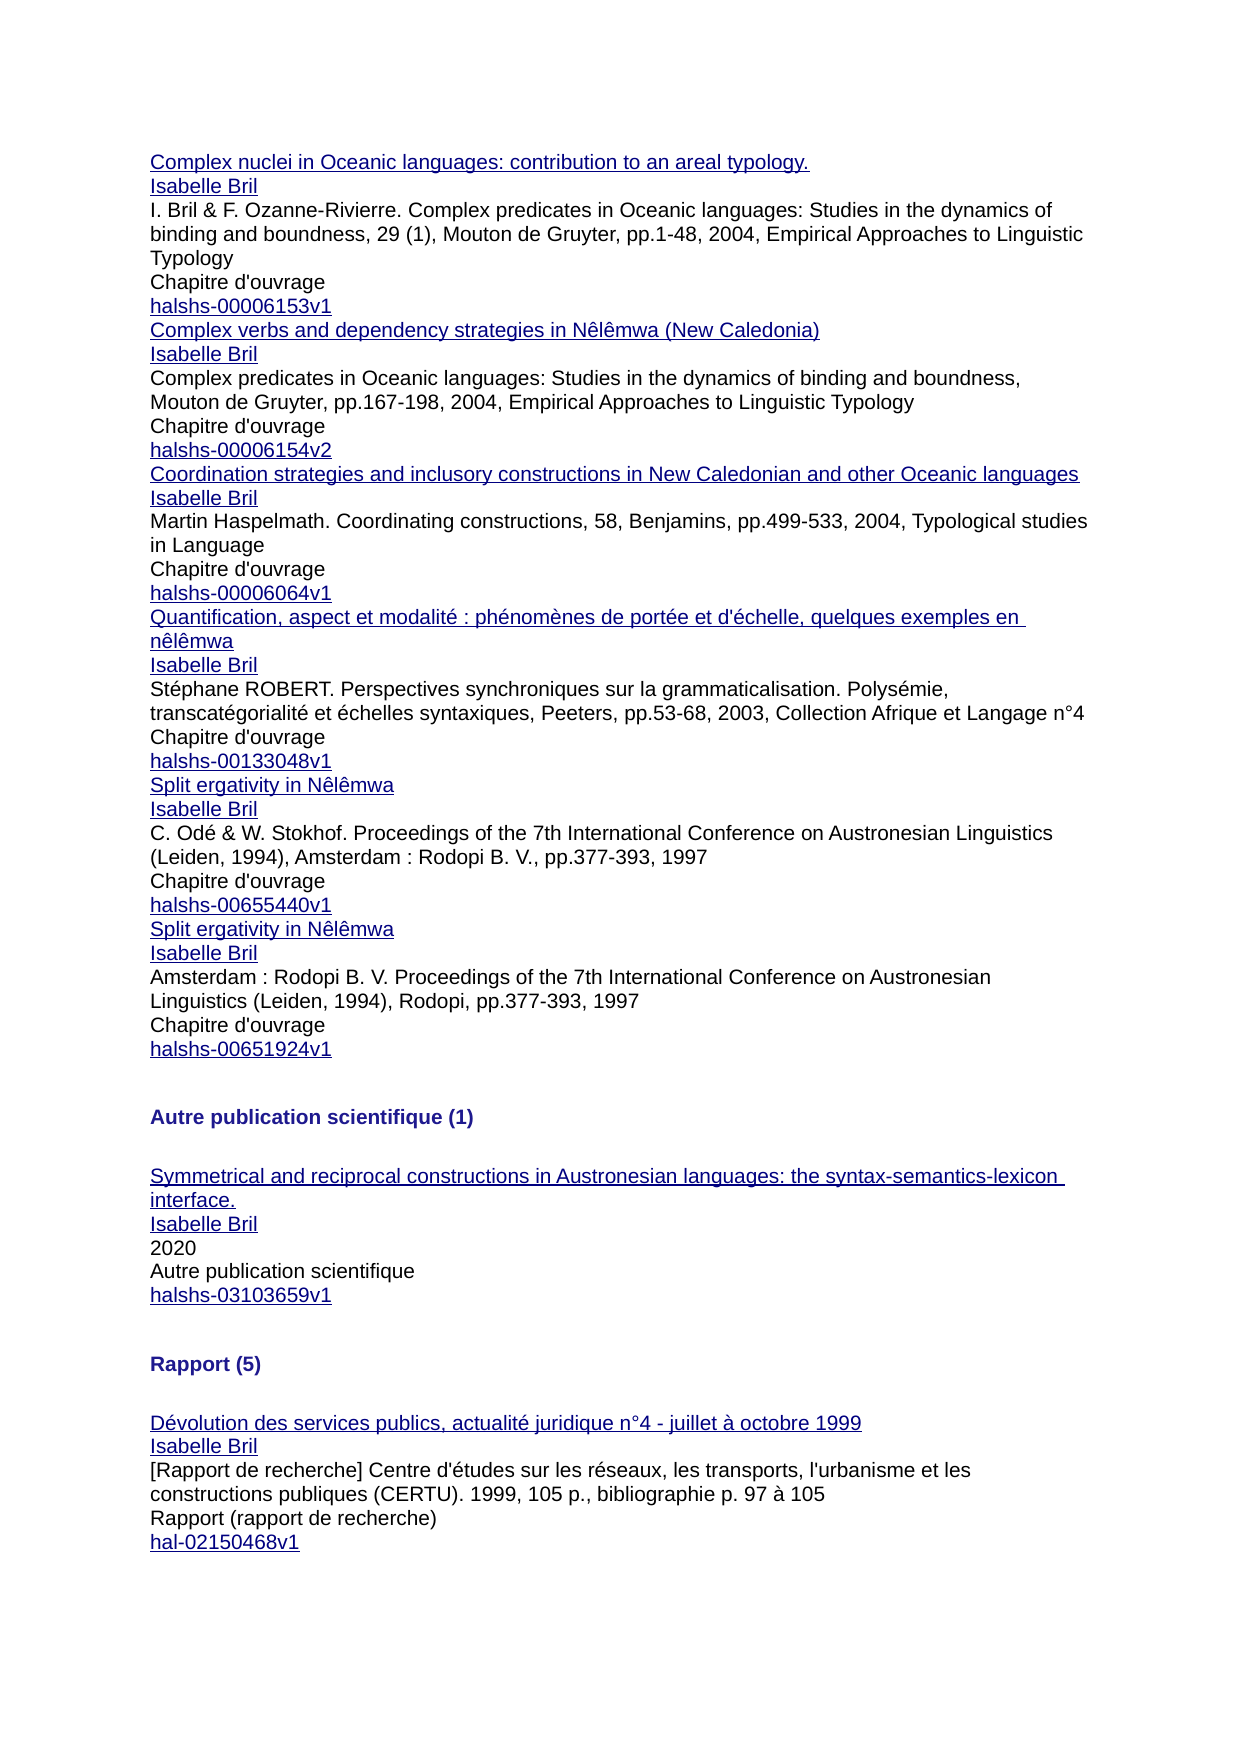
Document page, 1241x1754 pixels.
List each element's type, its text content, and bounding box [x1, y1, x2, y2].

table_header Dévolution des services publics, actualité juridique n°4 - juillet à octobre 1999 Isabelle Bril [Rapport de recherche] Centre d'études sur les réseaux, les transports, l'urbanisme et les constructions publiques (CERTU). 1999, 105 p., bibliographie p. 97 à 105 Rapport (rapport de recherche) hal-02150468v1 [150, 1410, 1090, 1554]
table_cell Split ergativity in Nêlêmwa Isabelle Bril C. Odé & W. Stokhof. Proceedings of the 7th International Conference on Austronesian Linguistics (Leiden, 1994), Amsterdam : Rodopi B. V., pp.377-393, 1997 Chapitre d'ouvrage halshs-00655440v1 [150, 773, 1090, 917]
table_cell Quantification, aspect et modalité : phénomènes de portée et d'échelle, quelques exemples en nêlêmwa Isabelle Bril Stéphane ROBERT. Perspectives synchroniques sur la grammaticalisation. Polysémie, transcatégorialité et échelles syntaxiques, Peeters, pp.53-68, 2003, Collection Afrique et Langage n°4 Chapitre d'ouvrage halshs-00133048v1 [150, 605, 1090, 773]
table_cell Complex nuclei in Oceanic languages: contribution to an areal typology. Isabelle Bril I. Bril & F. Ozanne-Rivierre. Complex predicates in Oceanic languages: Studies in the dynamics of binding and boundness, 29 (1), Mouton de Gruyter, pp.1-48, 2004, Empirical Approaches to Linguistic Typology Chapitre d'ouvrage halshs-00006153v1 [150, 150, 1090, 318]
table_cell Coordination strategies and inclusory constructions in New Caledonian and other Oceanic languages Isabelle Bril Martin Haspelmath. Coordinating constructions, 58, Benjamins, pp.499-533, 2004, Typological studies in Language Chapitre d'ouvrage halshs-00006064v1 [150, 461, 1090, 605]
table_header Symmetrical and reciprocal constructions in Austronesian languages: the syntax-semantics-lexicon interface. Isabelle Bril 2020 Autre publication scientifique halshs-03103659v1 [150, 1164, 1090, 1307]
subtitle Rapport (5) [150, 1352, 1090, 1376]
table_cell Split ergativity in Nêlêmwa Isabelle Bril Amsterdam : Rodopi B. V. Proceedings of the 7th International Conference on Austronesian Linguistics (Leiden, 1994), Rodopi, pp.377-393, 1997 Chapitre d'ouvrage halshs-00651924v1 [150, 917, 1090, 1060]
table_cell Complex verbs and dependency strategies in Nêlêmwa (New Caledonia) Isabelle Bril Complex predicates in Oceanic languages: Studies in the dynamics of binding and boundness, Mouton de Gruyter, pp.167-198, 2004, Empirical Approaches to Linguistic Typology Chapitre d'ouvrage halshs-00006154v2 [150, 318, 1090, 461]
subtitle Autre publication scientifique (1) [150, 1105, 1090, 1129]
